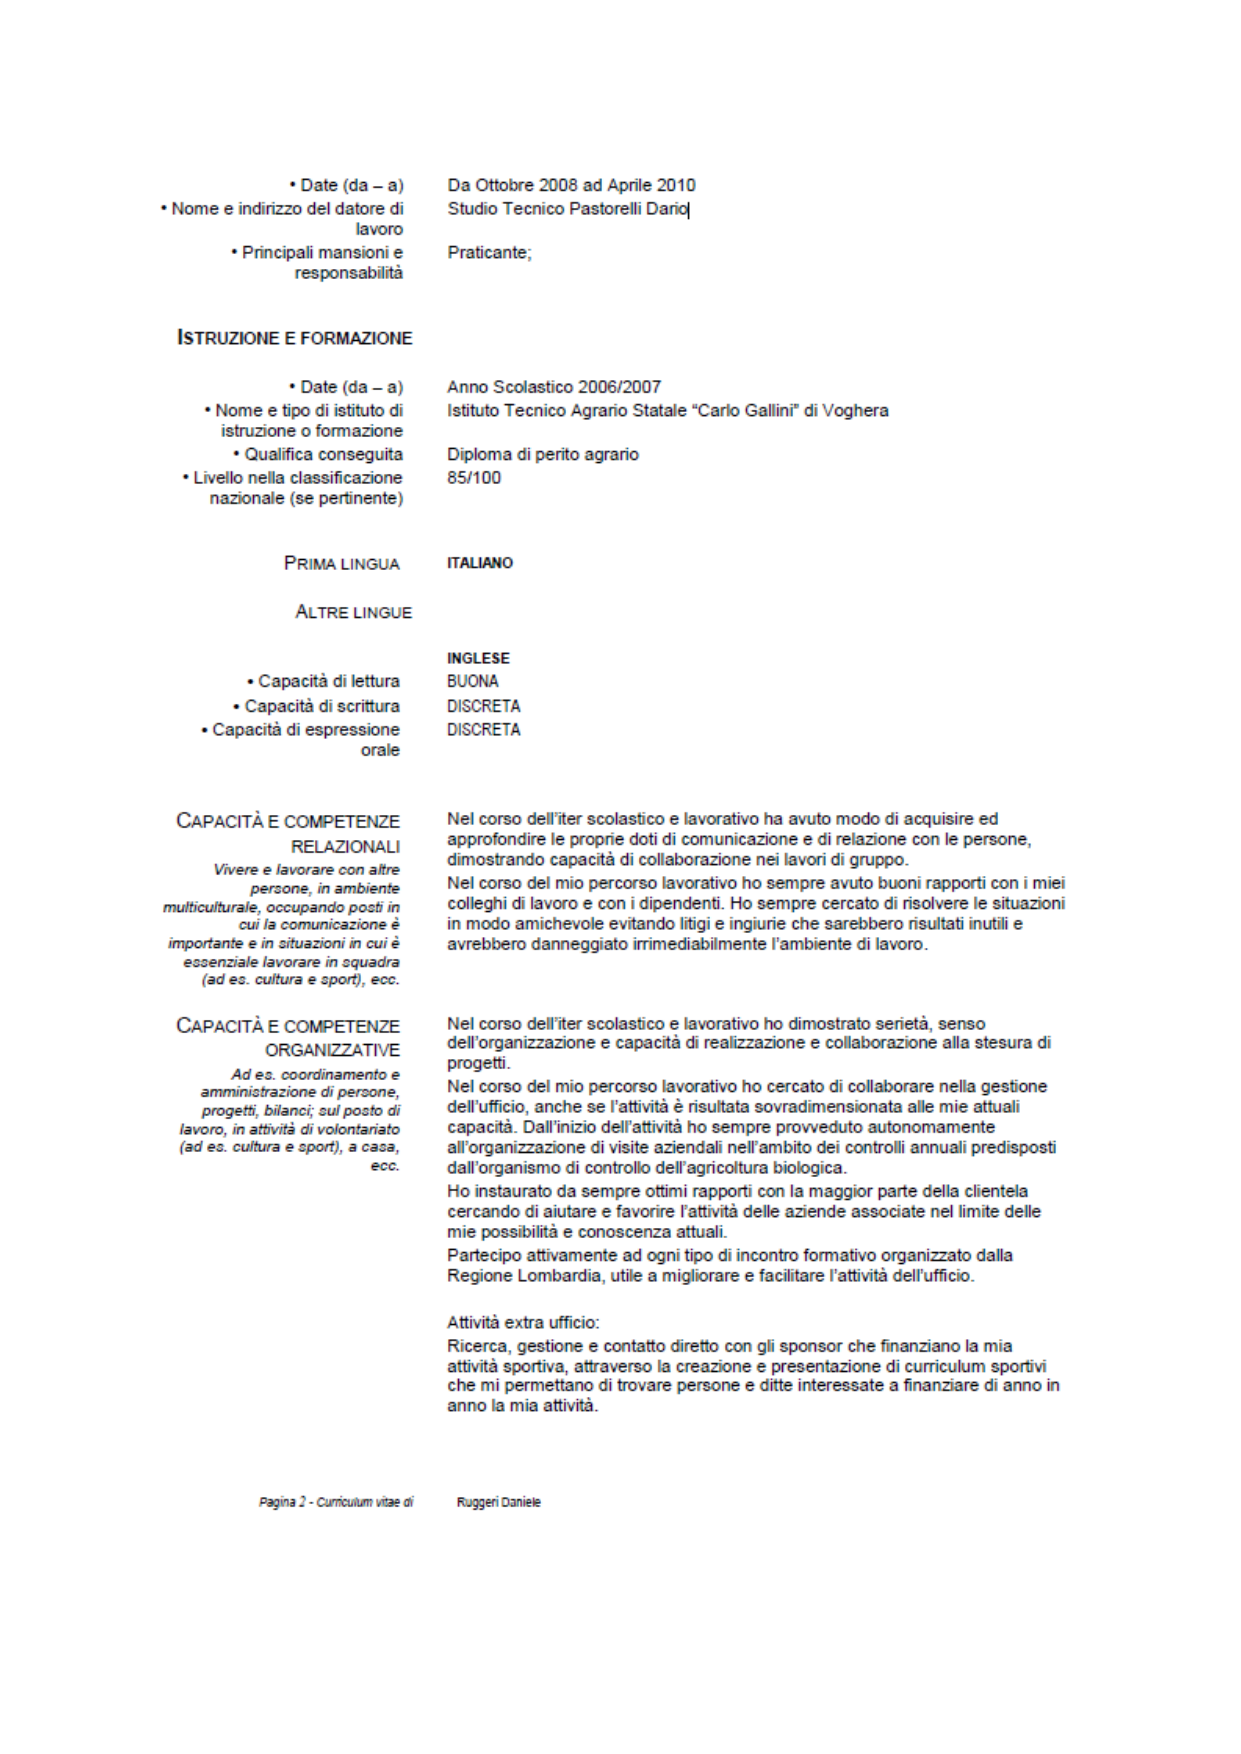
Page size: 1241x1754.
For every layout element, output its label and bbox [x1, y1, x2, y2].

picture [134, 146, 1106, 1554]
